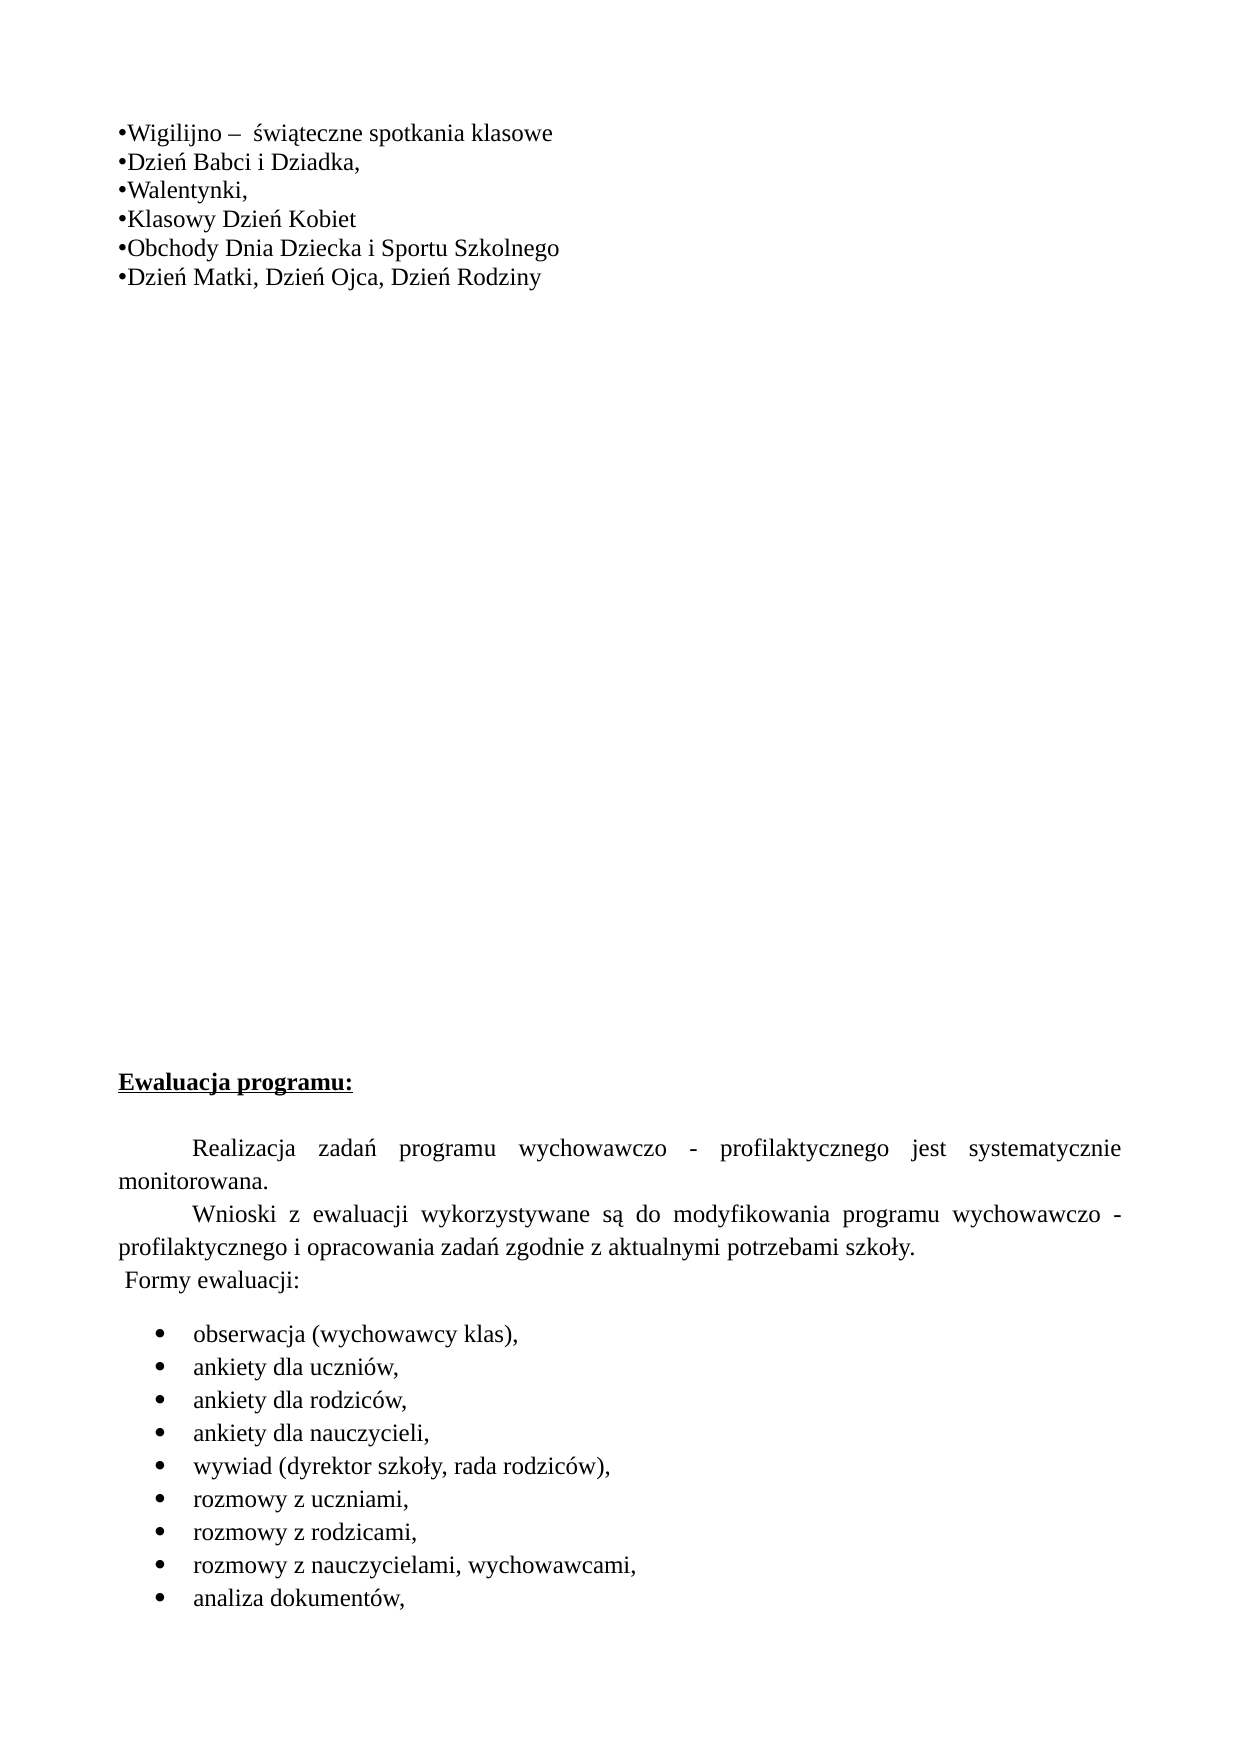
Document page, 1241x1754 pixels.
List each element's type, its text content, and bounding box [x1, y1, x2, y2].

list Dzień Babci i Dziadka, [118, 147, 1122, 176]
list Walentynki, [118, 176, 1122, 204]
text Ewaluacja programu: [118, 1067, 1122, 1096]
list rozmowy z nauczycielami, wychowawcami, [156, 1550, 1122, 1579]
text Realizacja zadań programu wychowawczo - profilaktycznego jest systematycznie monitorowana. [118, 1133, 1122, 1195]
text Wnioski z ewaluacji wykorzystywane są do modyfikowania programu wychowawczo - profilaktycznego i opracowania zadań zgodnie z aktualnymi potrzebami szkoły. [118, 1199, 1122, 1261]
list wywiad (dyrektor szkoły, rada rodziców), [156, 1451, 1122, 1480]
list ankiety dla rodziców, [156, 1385, 1122, 1414]
list analiza dokumentów, [156, 1583, 1122, 1612]
text Formy ewaluacji: [118, 1265, 1122, 1294]
list rozmowy z uczniami, [156, 1484, 1122, 1513]
list Obchody Dnia Dziecka i Sportu Szkolnego [118, 233, 1122, 262]
list rozmowy z rodzicami, [156, 1517, 1122, 1546]
list Klasowy Dzień Kobiet [118, 204, 1122, 233]
list ankiety dla uczniów, [156, 1352, 1122, 1381]
list Wigilijno – świąteczne spotkania klasowe [118, 118, 1122, 147]
list ankiety dla nauczycieli, [156, 1418, 1122, 1447]
list obserwacja (wychowawcy klas), [156, 1319, 1122, 1348]
list Dzień Matki, Dzień Ojca, Dzień Rodziny [118, 262, 1122, 291]
